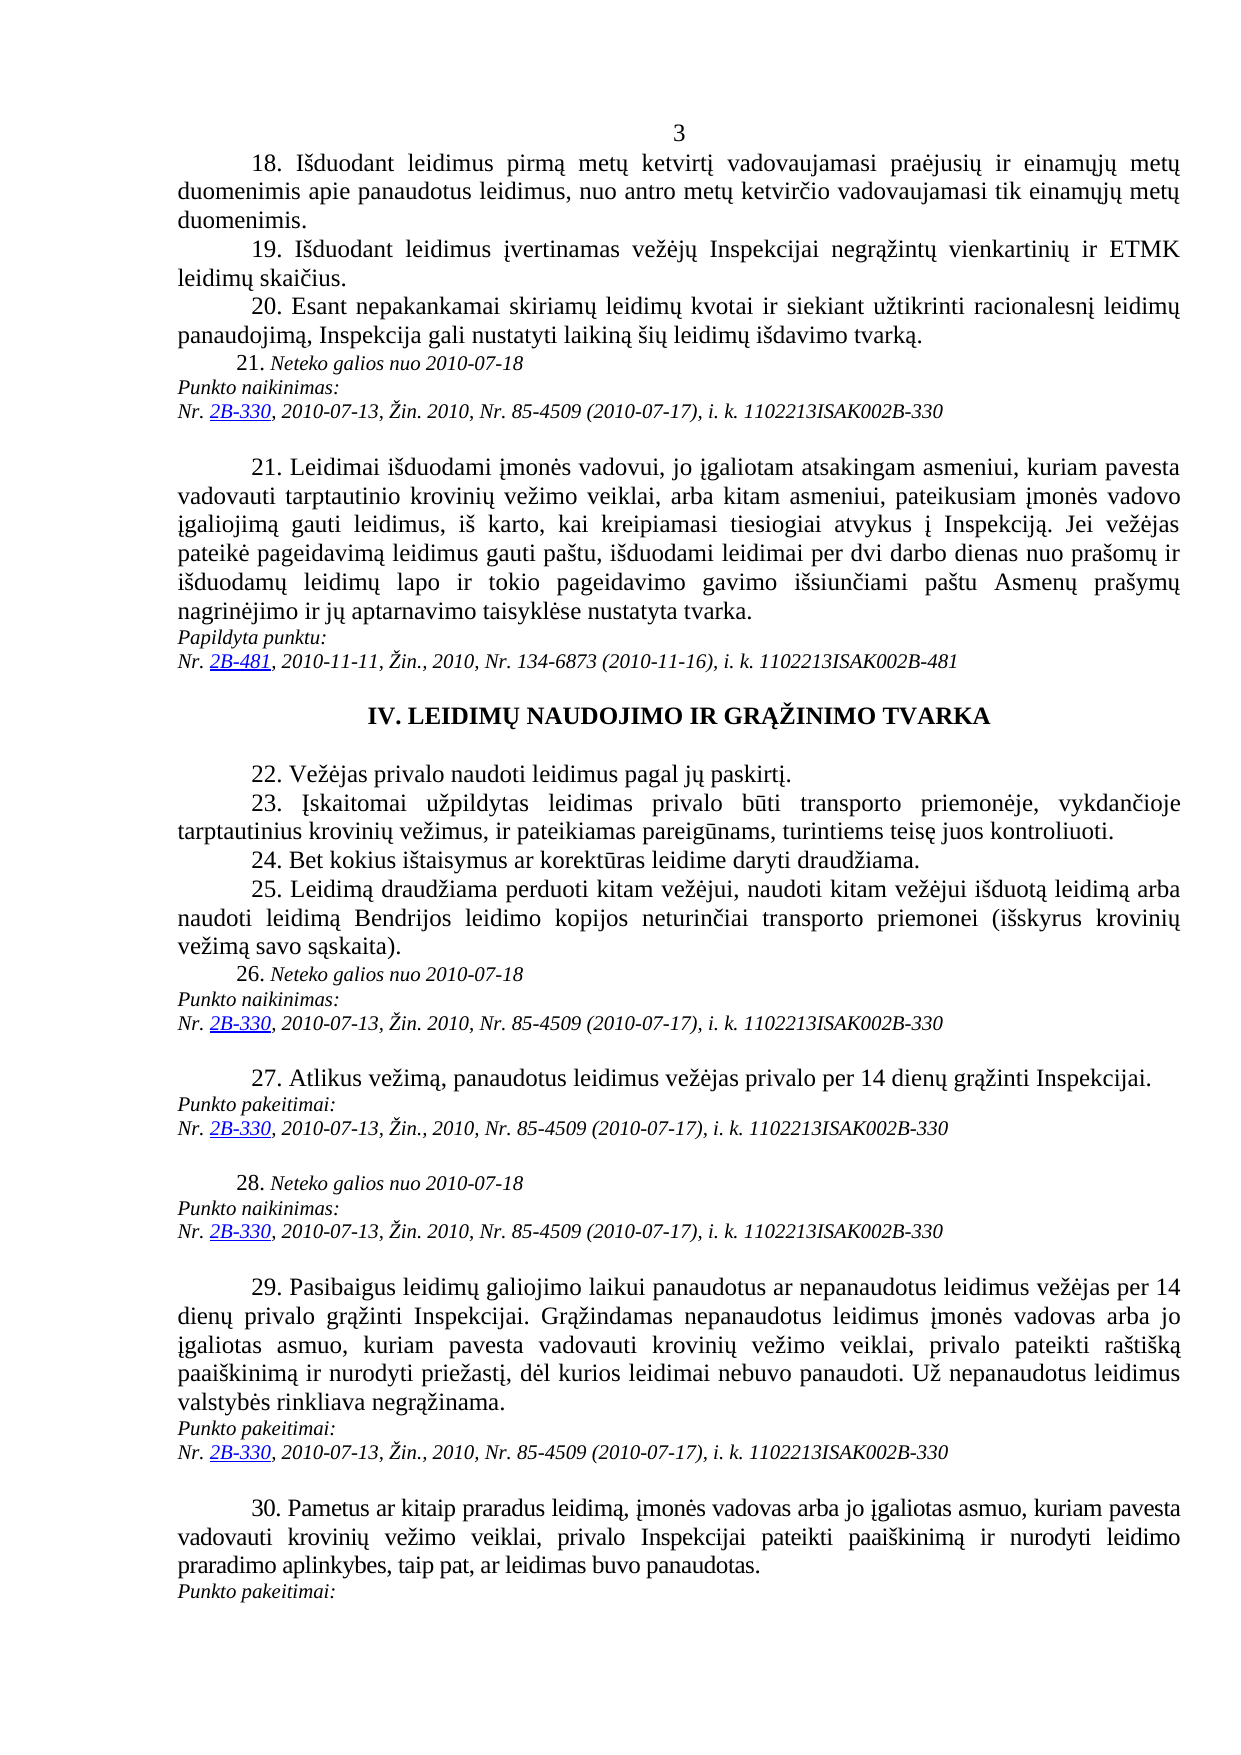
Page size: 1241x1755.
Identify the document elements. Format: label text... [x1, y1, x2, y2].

text Nr. 2B-330, 2010-07-13, Žin. 2010, Nr. 85-4509 (2010-07-17), i. k. 1102213ISAK002B-330 [177, 1011, 1181, 1035]
text 23. Įskaitomai užpildytas leidimas privalo būti transporto priemonėje, vykdančioje tarptautinius krovinių vežimus, ir pateikiamas pareigūnams, turintiems teisę juos kontroliuoti. [177, 788, 1181, 845]
text 27. Atlikus vežimą, panaudotus leidimus vežėjas privalo per 14 dienų grąžinti Inspekcijai. [177, 1063, 1181, 1092]
text Punkto pakeitimai: [177, 1416, 1181, 1440]
text 21. Leidimai išduodami įmonės vadovui, jo įgaliotam atsakingam asmeniui, kuriam pavesta vadovauti tarptautinio krovinių vežimo veiklai, arba kitam asmeniui, pateikusiam įmonės vadovo įgaliojimą gauti leidimus, iš karto, kai kreipiamasi tiesiogiai atvykus į Inspekciją. Jei vežėjas pateikė pageidavimą leidimus gauti paštu, išduodami leidimai per dvi darbo dienas nuo prašomų ir išduodamų leidimų lapo ir tokio pageidavimo gavimo išsiunčiami paštu Asmenų prašymų nagrinėjimo ir jų aptarnavimo taisyklėse nustatyta tvarka. [177, 452, 1181, 624]
text Nr. 2B-330, 2010-07-13, Žin., 2010, Nr. 85-4509 (2010-07-17), i. k. 1102213ISAK002B-330 [177, 1440, 1181, 1464]
text 19. Išduodant leidimus įvertinamas vežėjų Inspekcijai negrąžintų vienkartinių ir ETMK leidimų skaičius. [177, 234, 1181, 291]
text Nr. 2B-330, 2010-07-13, Žin., 2010, Nr. 85-4509 (2010-07-17), i. k. 1102213ISAK002B-330 [177, 1116, 1181, 1140]
text Punkto naikinimas: [177, 987, 1181, 1011]
text IV. LEIDIMŲ NAUDOJIMO IR GRĄŽINIMO TVARKA [177, 701, 1181, 730]
text Nr. 2B-330, 2010-07-13, Žin. 2010, Nr. 85-4509 (2010-07-17), i. k. 1102213ISAK002B-330 [177, 1219, 1181, 1243]
text 21. Neteko galios nuo 2010-07-18 [177, 349, 1181, 375]
text Punkto naikinimas: [177, 1195, 1181, 1219]
text Nr. 2B-481, 2010-11-11, Žin., 2010, Nr. 134-6873 (2010-11-16), i. k. 1102213ISAK002B-481 [177, 649, 1181, 673]
text Punkto naikinimas: [177, 375, 1181, 399]
text Nr. 2B-330, 2010-07-13, Žin. 2010, Nr. 85-4509 (2010-07-17), i. k. 1102213ISAK002B-330 [177, 399, 1181, 423]
text Punkto pakeitimai: [177, 1092, 1181, 1116]
text 30. Pametus ar kitaip praradus leidimą, įmonės vadovas arba jo įgaliotas asmuo, kuriam pavesta vadovauti krovinių vežimo veiklai, privalo Inspekcijai pateikti paaiškinimą ir nurodyti leidimo praradimo aplinkybes, taip pat, ar leidimas buvo panaudotas. [177, 1493, 1181, 1579]
text Papildyta punktu: [177, 624, 1181, 649]
text 29. Pasibaigus leidimų galiojimo laikui panaudotus ar nepanaudotus leidimus vežėjas per 14 dienų privalo grąžinti Inspekcijai. Grąžindamas nepanaudotus leidimus įmonės vadovas arba jo įgaliotas asmuo, kuriam pavesta vadovauti krovinių vežimo veiklai, privalo pateikti raštišką paaiškinimą ir nurodyti priežastį, dėl kurios leidimai nebuvo panaudoti. Už nepanaudotus leidimus valstybės rinkliava negrąžinama. [177, 1272, 1181, 1416]
text 22. Vežėjas privalo naudoti leidimus pagal jų paskirtį. [177, 759, 1181, 788]
text 28. Neteko galios nuo 2010-07-18 [177, 1169, 1181, 1195]
text 18. Išduodant leidimus pirmą metų ketvirtį vadovaujamasi praėjusių ir einamųjų metų duomenimis apie panaudotus leidimus, nuo antro metų ketvirčio vadovaujamasi tik einamųjų metų duomenimis. [177, 148, 1181, 234]
text 25. Leidimą draudžiama perduoti kitam vežėjui, naudoti kitam vežėjui išduotą leidimą arba naudoti leidimą Bendrijos leidimo kopijos neturinčiai transporto priemonei (išskyrus krovinių vežimą savo sąskaita). [177, 874, 1181, 960]
text 26. Neteko galios nuo 2010-07-18 [177, 960, 1181, 987]
text Punkto pakeitimai: [177, 1579, 1181, 1603]
text 20. Esant nepakankamai skiriamų leidimų kvotai ir siekiant užtikrinti racionalesnį leidimų panaudojimą, Inspekcija gali nustatyti laikiną šių leidimų išdavimo tvarką. [177, 291, 1181, 349]
text 24. Bet kokius ištaisymus ar korektūras leidime daryti draudžiama. [177, 845, 1181, 874]
